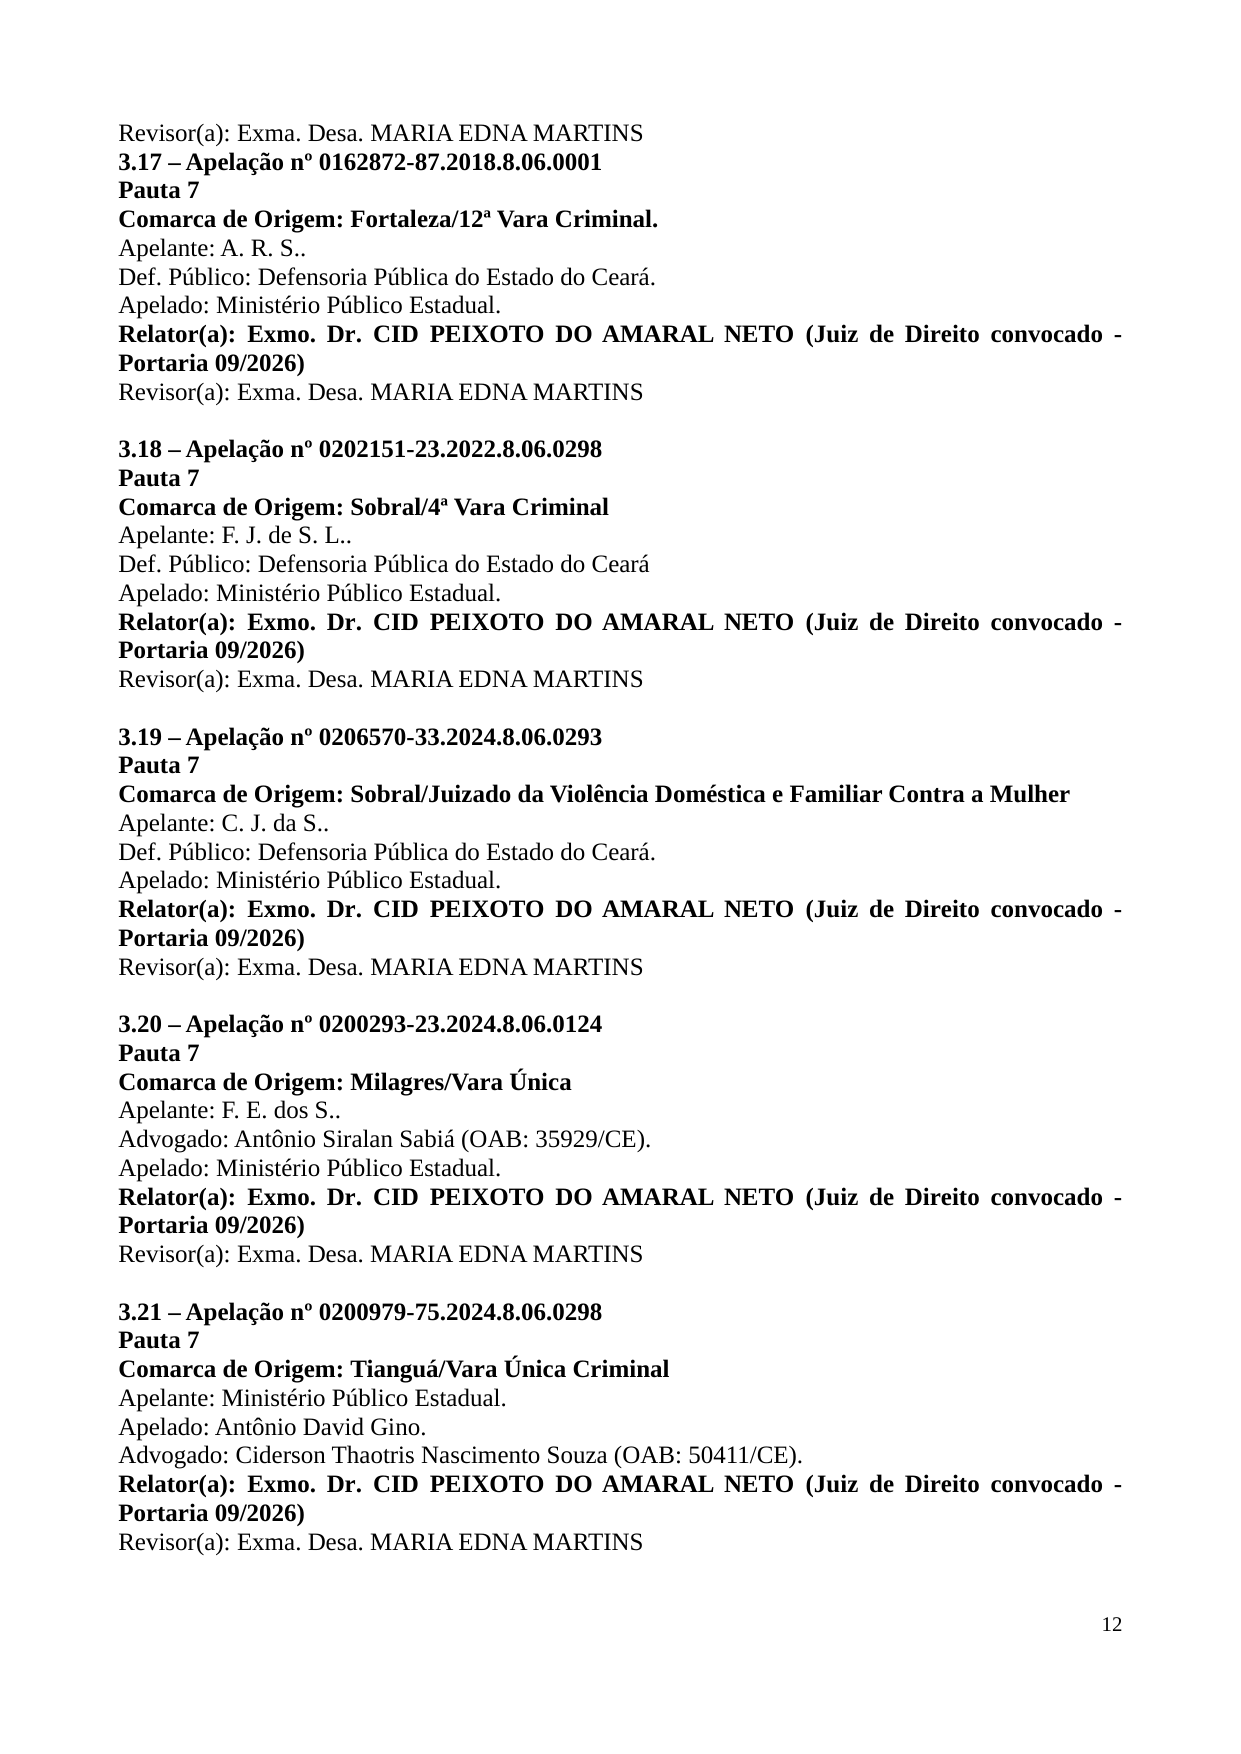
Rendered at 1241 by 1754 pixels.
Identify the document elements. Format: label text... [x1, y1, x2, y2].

text Relator(a): Exmo. Dr. CID PEIXOTO DO AMARAL NETO (Juiz de Direito convocado - Portaria 09/2026) [118, 1469, 1122, 1527]
text 3.18 – Apelação nº 0202151-23.2022.8.06.0298 [118, 434, 1122, 463]
text Revisor(a): Exma. Desa. MARIA EDNA MARTINS [118, 1239, 1122, 1268]
text Pauta 7 [118, 1326, 1122, 1354]
text Comarca de Origem: Sobral/4ª Vara Criminal [118, 492, 1122, 521]
text Comarca de Origem: Tianguá/Vara Única Criminal [118, 1354, 1122, 1383]
text Apelante: Ministério Público Estadual. [118, 1383, 1122, 1412]
text Relator(a): Exmo. Dr. CID PEIXOTO DO AMARAL NETO (Juiz de Direito convocado - Portaria 09/2026) [118, 607, 1122, 664]
text 3.20 – Apelação nº 0200293-23.2024.8.06.0124 [118, 1009, 1122, 1038]
text 3.21 – Apelação nº 0200979-75.2024.8.06.0298 [118, 1297, 1122, 1326]
text 3.19 – Apelação nº 0206570-33.2024.8.06.0293 [118, 722, 1122, 751]
text Comarca de Origem: Milagres/Vara Única [118, 1067, 1122, 1096]
text Apelado: Antônio David Gino. [118, 1412, 1122, 1441]
text Relator(a): Exmo. Dr. CID PEIXOTO DO AMARAL NETO (Juiz de Direito convocado - Portaria 09/2026) [118, 319, 1122, 377]
text Relator(a): Exmo. Dr. CID PEIXOTO DO AMARAL NETO (Juiz de Direito convocado - Portaria 09/2026) [118, 1182, 1122, 1239]
text Apelante: C. J. da S.. [118, 808, 1122, 837]
text 3.17 – Apelação nº 0162872-87.2018.8.06.0001 [118, 147, 1122, 176]
text Def. Público: Defensoria Pública do Estado do Ceará. [118, 262, 1122, 291]
text Revisor(a): Exma. Desa. MARIA EDNA MARTINS [118, 377, 1122, 406]
text Pauta 7 [118, 176, 1122, 204]
text Pauta 7 [118, 751, 1122, 779]
text Pauta 7 [118, 463, 1122, 492]
text Def. Público: Defensoria Pública do Estado do Ceará [118, 549, 1122, 578]
text Apelante: F. E. dos S.. [118, 1096, 1122, 1124]
text Apelante: A. R. S.. [118, 233, 1122, 262]
text Advogado: Ciderson Thaotris Nascimento Souza (OAB: 50411/CE). [118, 1441, 1122, 1469]
text Apelado: Ministério Público Estadual. [118, 291, 1122, 319]
text Revisor(a): Exma. Desa. MARIA EDNA MARTINS [118, 118, 1122, 147]
text Comarca de Origem: Fortaleza/12ª Vara Criminal. [118, 204, 1122, 233]
text Apelante: F. J. de S. L.. [118, 521, 1122, 549]
text Apelado: Ministério Público Estadual. [118, 578, 1122, 607]
text Revisor(a): Exma. Desa. MARIA EDNA MARTINS [118, 952, 1122, 981]
text Advogado: Antônio Siralan Sabiá (OAB: 35929/CE). [118, 1124, 1122, 1153]
text Def. Público: Defensoria Pública do Estado do Ceará. [118, 837, 1122, 866]
text Comarca de Origem: Sobral/Juizado da Violência Doméstica e Familiar Contra a Mulher [118, 779, 1122, 808]
text Apelado: Ministério Público Estadual. [118, 866, 1122, 894]
text Pauta 7 [118, 1038, 1122, 1067]
text Revisor(a): Exma. Desa. MARIA EDNA MARTINS [118, 1527, 1122, 1556]
text Revisor(a): Exma. Desa. MARIA EDNA MARTINS [118, 664, 1122, 693]
text Apelado: Ministério Público Estadual. [118, 1153, 1122, 1182]
text Relator(a): Exmo. Dr. CID PEIXOTO DO AMARAL NETO (Juiz de Direito convocado - Portaria 09/2026) [118, 894, 1122, 952]
